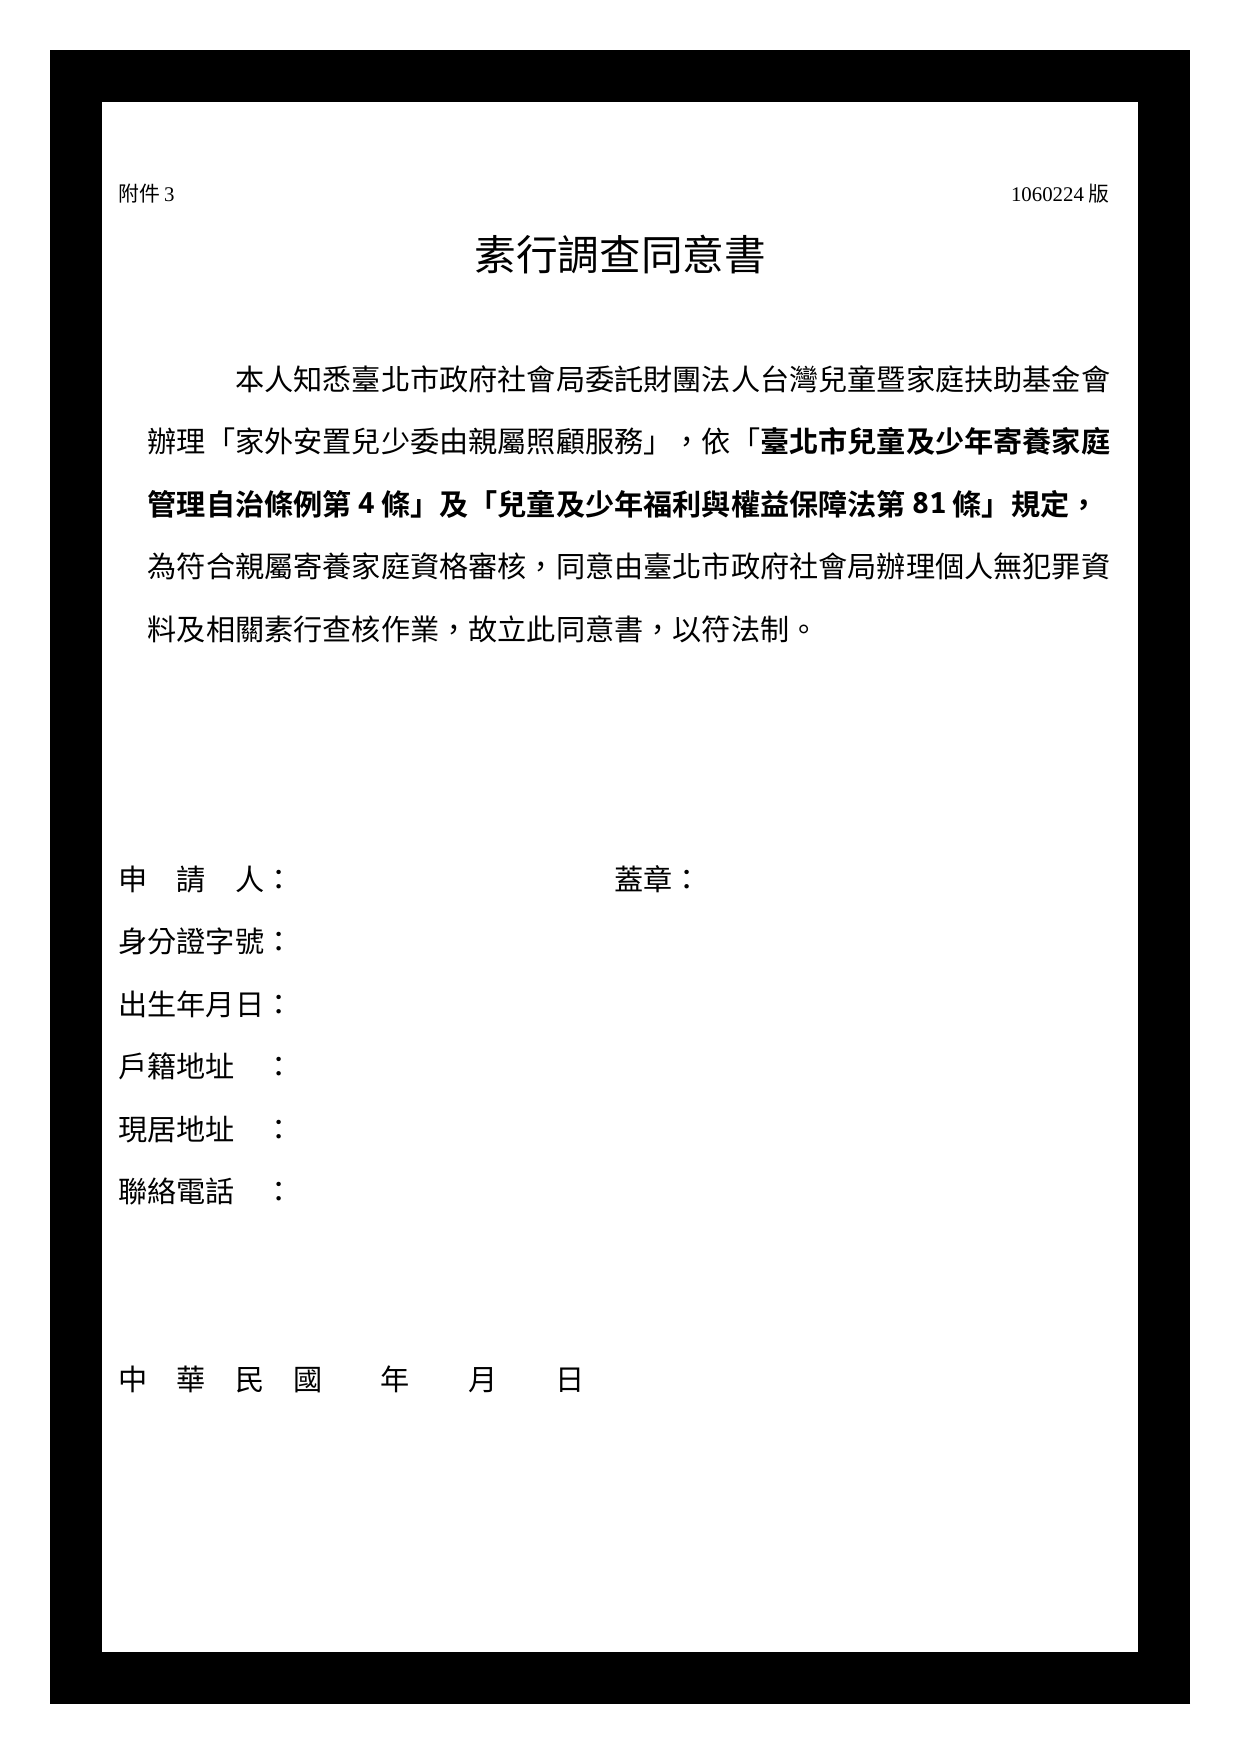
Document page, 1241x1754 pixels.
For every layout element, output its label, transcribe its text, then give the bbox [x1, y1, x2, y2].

text 素行調查同意書 [118, 211, 1122, 273]
text 戶籍地址 ： [118, 1023, 1122, 1086]
text 身分證字號： [118, 898, 1122, 961]
text 出生年月日： [118, 961, 1122, 1023]
text 中 華 民 國 年 月 日 [118, 1336, 1122, 1398]
text 現居地址 ： [118, 1086, 1122, 1148]
text 聯絡電話 ： [118, 1148, 1122, 1211]
text 申 請 人： 蓋章： [118, 836, 1122, 898]
text 本人知悉臺北市政府社會局委託財團法人台灣兒童暨家庭扶助基金會辦理「家外安置兒少委由親屬照顧服務」，依「臺北市兒童及少年寄養家庭管理自治條例第4條」及「兒童及少年福利與權益保障法第81條」規定，為符合親屬寄養家庭資格審核，同意由臺北市政府社會局辦理個人無犯罪資料及相關素行查核作業，故立此同意書，以符法制。 [147, 336, 1122, 648]
